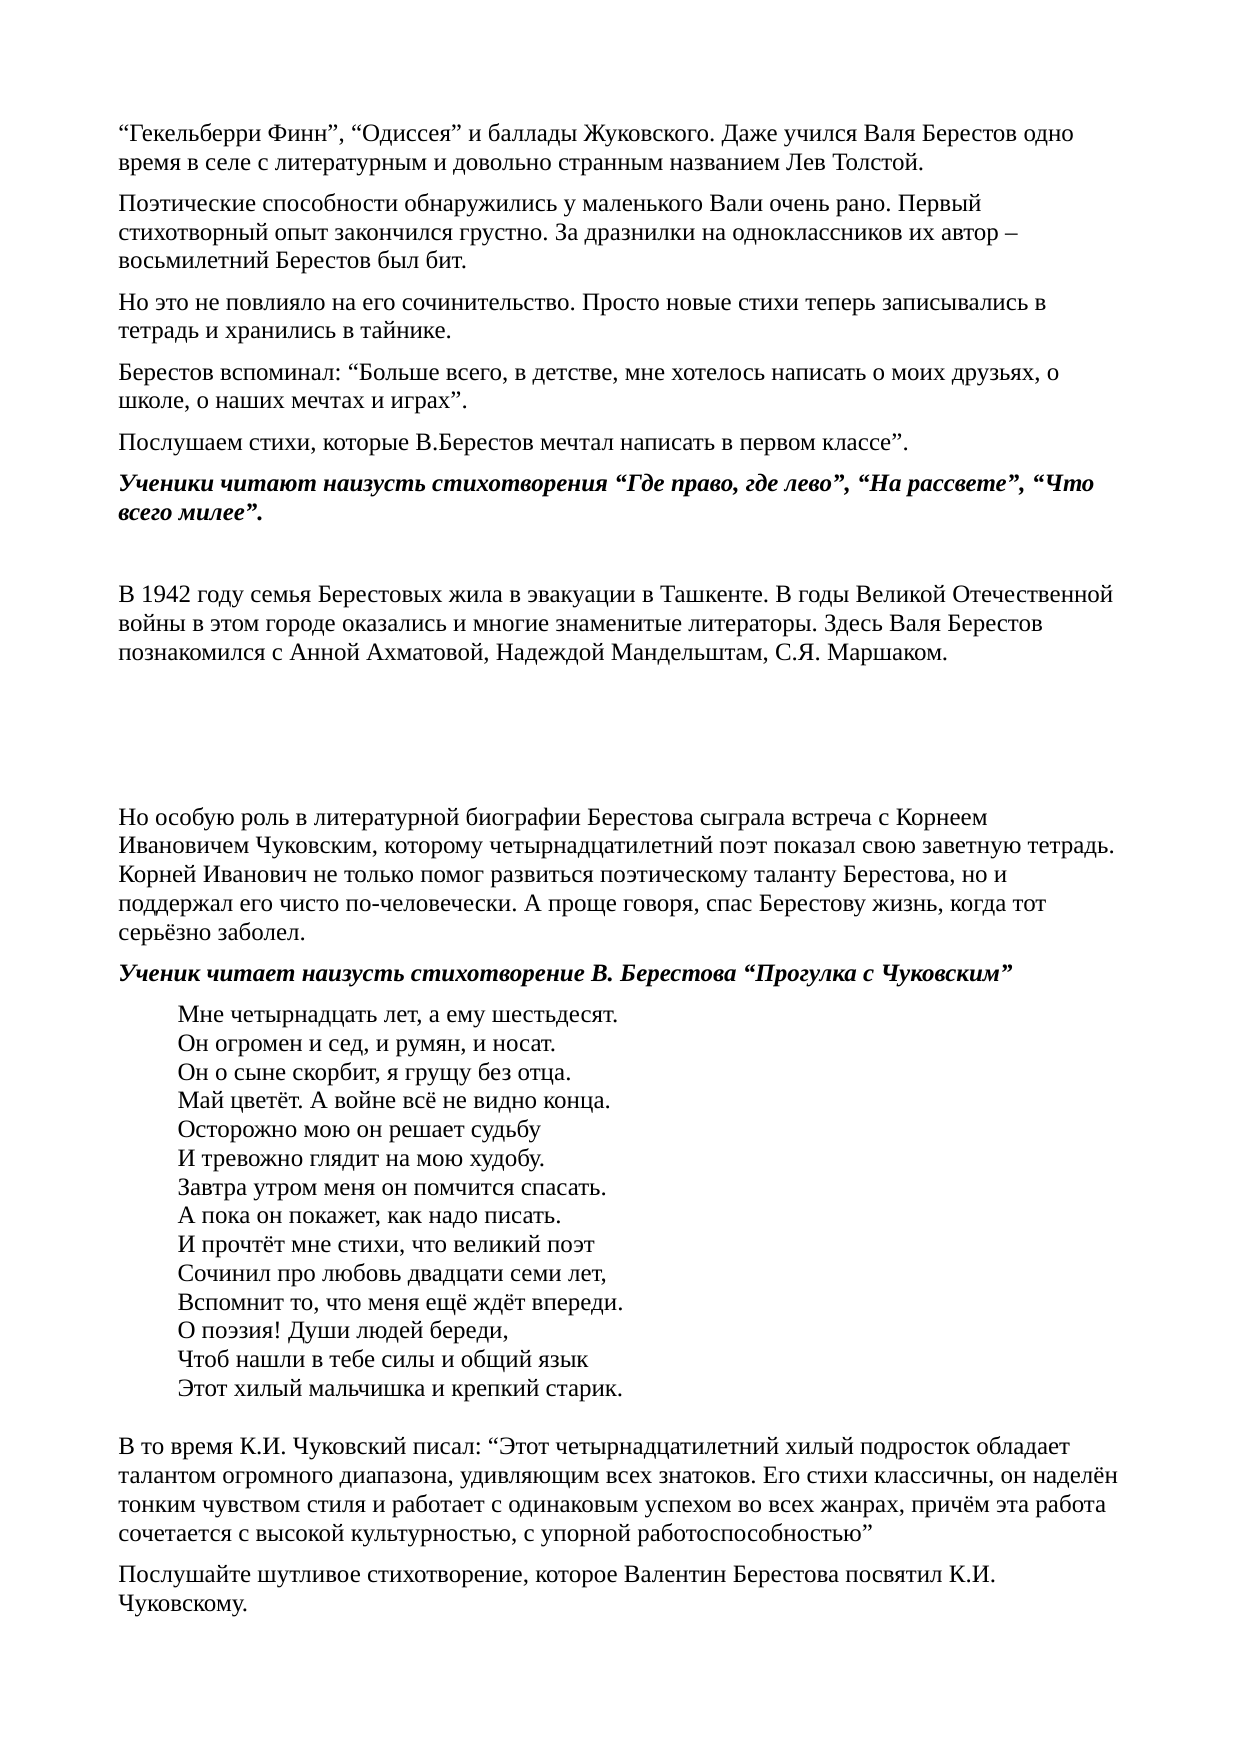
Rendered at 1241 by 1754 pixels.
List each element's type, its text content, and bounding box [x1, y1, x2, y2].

text В 1942 году семья Берестовых жила в эвакуации в Ташкенте. В годы Великой Отечественной войны в этом городе оказались и многие знаменитые литераторы. Здесь Валя Берестов познакомился с Анной Ахматовой, Надеждой Мандельштам, С.Я. Маршаком. [118, 579, 1122, 666]
text Берестов вспоминал: “Больше всего, в детстве, мне хотелось написать о моих друзьях, о школе, о наших мечтах и играх”. [118, 357, 1122, 414]
text Ученик читает наизусть стихотворение В. Берестова “Прогулка с Чуковским” [118, 958, 1122, 987]
text Послушайте шутливое стихотворение, которое Валентин Берестова посвятил К.И. Чуковскому. [118, 1559, 1122, 1616]
text В то время К.И. Чуковский писал: “Этот четырнадцатилетний хилый подросток обладает талантом огромного диапазона, удивляющим всех знатоков. Его стихи классичны, он наделён тонким чувством стиля и работает с одинаковым успехом во всех жанрах, причём эта работа сочетается с высокой культурностью, с упорной работоспособностью” [118, 1431, 1122, 1546]
text Поэтические способности обнаружились у маленького Вали очень рано. Первый стихотворный опыт закончился грустно. За дразнилки на одноклассников их автор – восьмилетний Берестов был бит. [118, 188, 1122, 274]
text Послушаем стихи, которые В.Берестов мечтал написать в первом классе”. [118, 427, 1122, 456]
text Мне четырнадцать лет, а ему шестьдесят. Он огромен и сед, и румян, и носат. Он о сыне скорбит, я грущу без отца. Май цветёт. А войне всё не видно конца. Осторожно мою он решает судьбу И тревожно глядит на мою худобу. Завтра утром меня он помчится спасать. А пока он покажет, как надо писать. И прочтёт мне стихи, что великий поэт Сочинил про любовь двадцати семи лет, Вспомнит то, что меня ещё ждёт впереди. О поэзия! Души людей береди, Чтоб нашли в тебе силы и общий язык Этот хилый мальчишка и крепкий старик. [177, 999, 1063, 1402]
text Но особую роль в литературной биографии Берестова сыграла встреча с Корнеем Ивановичем Чуковским, которому четырнадцатилетний поэт показал свою заветную тетрадь. Корней Иванович не только помог развиться поэтическому таланту Берестова, но и поддержал его чисто по-человечески. А проще говоря, спас Берестову жизнь, когда тот серьёзно заболел. [118, 802, 1122, 946]
text Но это не повлияло на его сочинительство. Просто новые стихи теперь записывались в тетрадь и хранились в тайнике. [118, 287, 1122, 344]
text “Гекельберри Финн”, “Одиссея” и баллады Жуковского. Даже учился Валя Берестов одно время в селе с литературным и довольно странным названием Лев Толстой. [118, 118, 1122, 176]
text Ученики читают наизусть стихотворения “Где право, где лево”, “На рассвете”, “Что всего милее”. [118, 468, 1122, 526]
